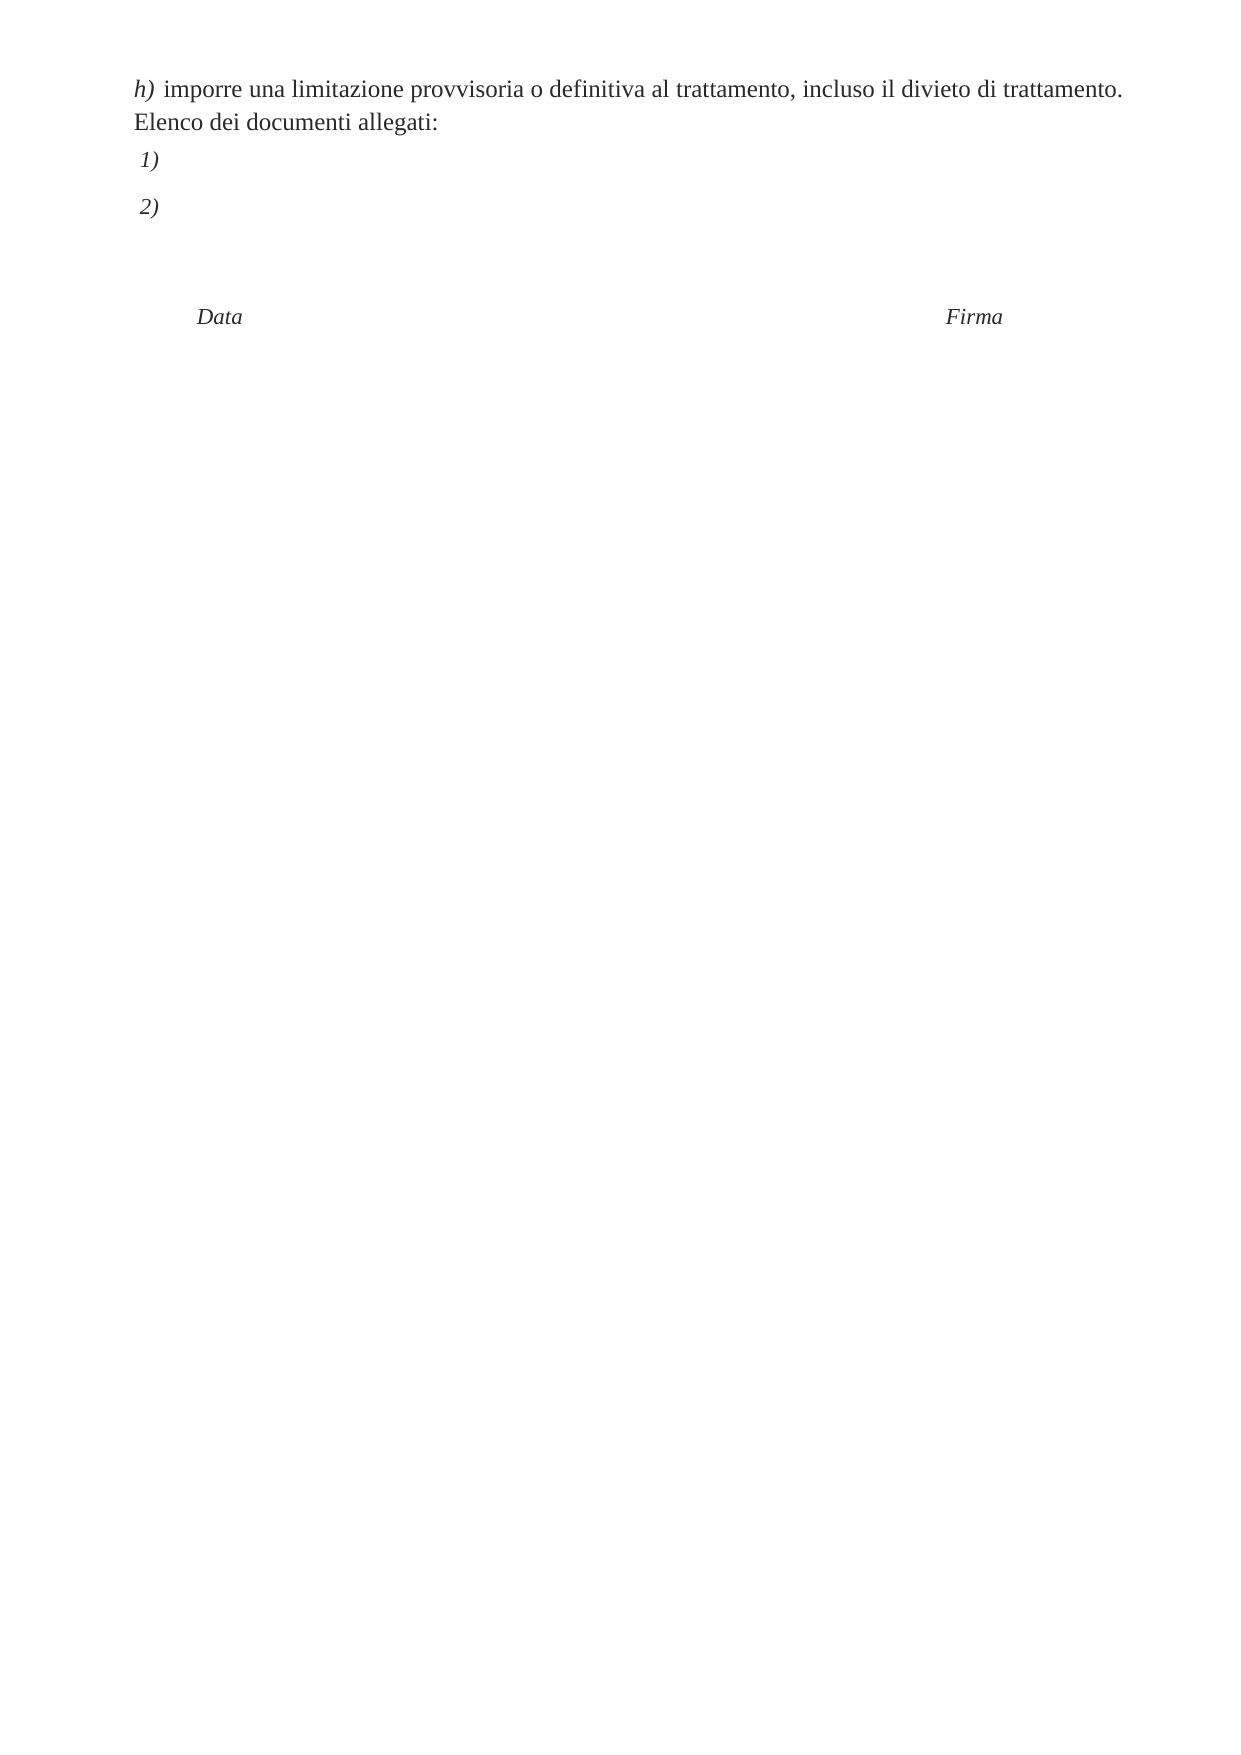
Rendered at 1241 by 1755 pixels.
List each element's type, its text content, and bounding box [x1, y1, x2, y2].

text 1) [139, 146, 1136, 173]
list imporre una limitazione provvisoria o definitiva al trattamento, incluso il divieto di trattamento. Elenco dei documenti allegati: [134, 74, 1125, 136]
text Data Firma [139, 303, 1136, 329]
text 2) [139, 193, 1136, 220]
